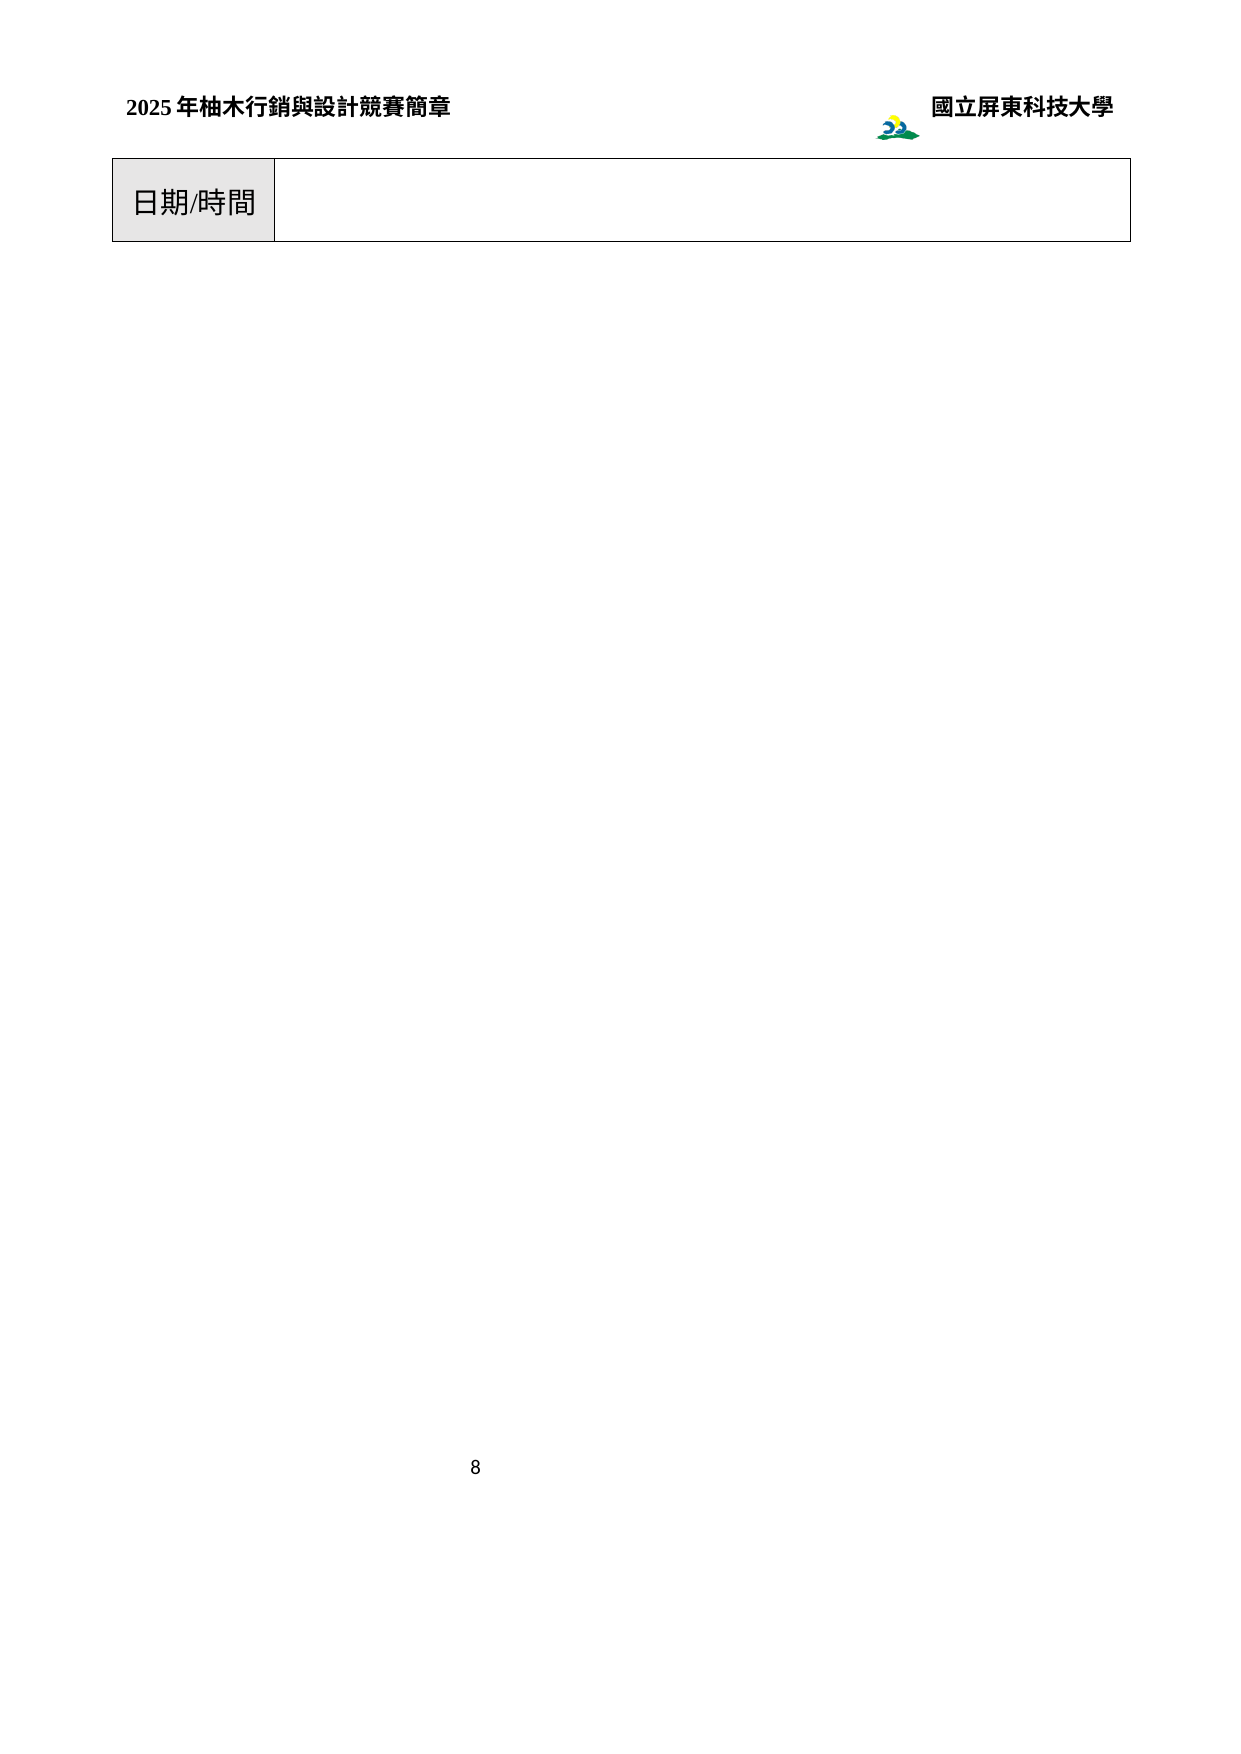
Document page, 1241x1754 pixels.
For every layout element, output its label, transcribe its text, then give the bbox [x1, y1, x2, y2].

table_cell [275, 159, 1130, 241]
table_cell 日期/時間 [113, 159, 274, 241]
